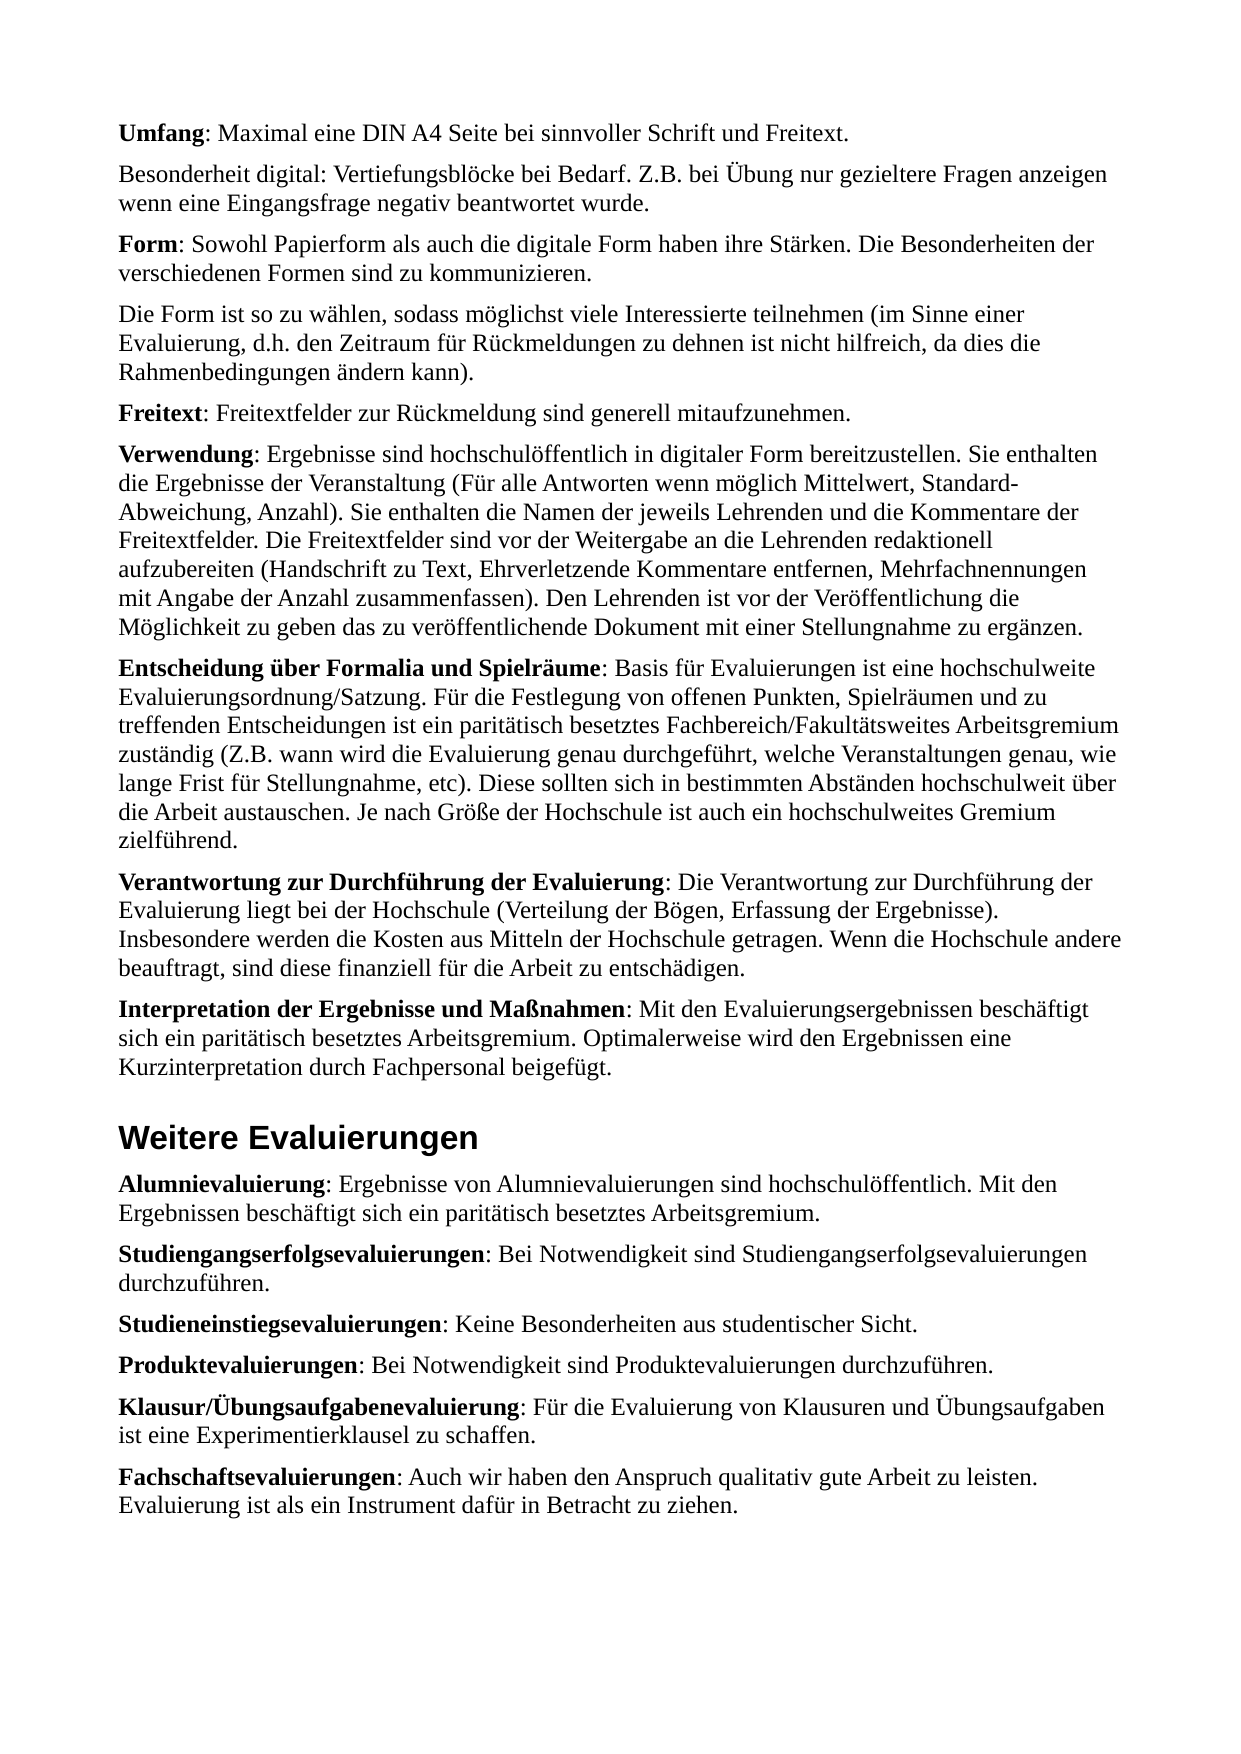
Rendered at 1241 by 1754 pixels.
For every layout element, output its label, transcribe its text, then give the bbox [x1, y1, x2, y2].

text Verantwortung zur Durchführung der Evaluierung: Die Verantwortung zur Durchführung der Evaluierung liegt bei der Hochschule (Verteilung der Bögen, Erfassung der Ergebnisse). Insbesondere werden die Kosten aus Mitteln der Hochschule getragen. Wenn die Hochschule andere beauftragt, sind diese finanziell für die Arbeit zu entschädigen. [118, 867, 1122, 982]
text Form: Sowohl Papierform als auch die digitale Form haben ihre Stärken. Die Besonderheiten der verschiedenen Formen sind zu kommunizieren. [118, 229, 1122, 287]
text Entscheidung über Formalia und Spielräume: Basis für Evaluierungen ist eine hochschulweite Evaluierungsordnung/Satzung. Für die Festlegung von offenen Punkten, Spielräumen und zu treffenden Entscheidungen ist ein paritätisch besetztes Fachbereich/Fakultätsweites Arbeitsgremium zuständig (Z.B. wann wird die Evaluierung genau durchgeführt, welche Veranstaltungen genau, wie lange Frist für Stellungnahme, etc). Diese sollten sich in bestimmten Abständen hochschulweit über die Arbeit austauschen. Je nach Größe der Hochschule ist auch ein hochschulweites Gremium zielführend. [118, 653, 1122, 854]
text Verwendung: Ergebnisse sind hochschulöffentlich in digitaler Form bereitzustellen. Sie enthalten die Ergebnisse der Veranstaltung (Für alle Antworten wenn möglich Mittelwert, Standard-Abweichung, Anzahl). Sie enthalten die Namen der jeweils Lehrenden und die Kommentare der Freitextfelder. Die Freitextfelder sind vor der Weitergabe an die Lehrenden redaktionell aufzubereiten (Handschrift zu Text, Ehrverletzende Kommentare entfernen, Mehrfachnennungen mit Angabe der Anzahl zusammenfassen). Den Lehrenden ist vor der Veröffentlichung die Möglichkeit zu geben das zu veröffentlichende Dokument mit einer Stellungnahme zu ergänzen. [118, 439, 1122, 641]
subtitle Weitere Evaluierungen [118, 1118, 1122, 1157]
text Freitext: Freitextfelder zur Rückmeldung sind generell mitaufzunehmen. [118, 398, 1122, 427]
text Besonderheit digital: Vertiefungsblöcke bei Bedarf. Z.B. bei Übung nur gezieltere Fragen anzeigen wenn eine Eingangsfrage negativ beantwortet wurde. [118, 159, 1122, 217]
text Die Form ist so zu wählen, sodass möglichst viele Interessierte teilnehmen (im Sinne einer Evaluierung, d.h. den Zeitraum für Rückmeldungen zu dehnen ist nicht hilfreich, da dies die Rahmenbedingungen ändern kann). [118, 299, 1122, 386]
text Studiengangserfolgsevaluierungen: Bei Notwendigkeit sind Studiengangserfolgsevaluierungen durchzuführen. [118, 1239, 1122, 1297]
text Interpretation der Ergebnisse und Maßnahmen: Mit den Evaluierungsergebnissen beschäftigt sich ein paritätisch besetztes Arbeitsgremium. Optimalerweise wird den Ergebnissen eine Kurzinterpretation durch Fachpersonal beigefügt. [118, 994, 1122, 1081]
text Studieneinstiegsevaluierungen: Keine Besonderheiten aus studentischer Sicht. [118, 1309, 1122, 1338]
text Fachschaftsevaluierungen: Auch wir haben den Anspruch qualitativ gute Arbeit zu leisten. Evaluierung ist als ein Instrument dafür in Betracht zu ziehen. [118, 1462, 1122, 1519]
text Produktevaluierungen: Bei Notwendigkeit sind Produktevaluierungen durchzuführen. [118, 1351, 1122, 1379]
text Umfang: Maximal eine DIN A4 Seite bei sinnvoller Schrift und Freitext. [118, 118, 1122, 147]
text Alumnievaluierung: Ergebnisse von Alumnievaluierungen sind hochschulöffentlich. Mit den Ergebnissen beschäftigt sich ein paritätisch besetztes Arbeitsgremium. [118, 1169, 1122, 1227]
text Klausur/Übungsaufgabenevaluierung: Für die Evaluierung von Klausuren und Übungsaufgaben ist eine Experimentierklausel zu schaffen. [118, 1392, 1122, 1449]
